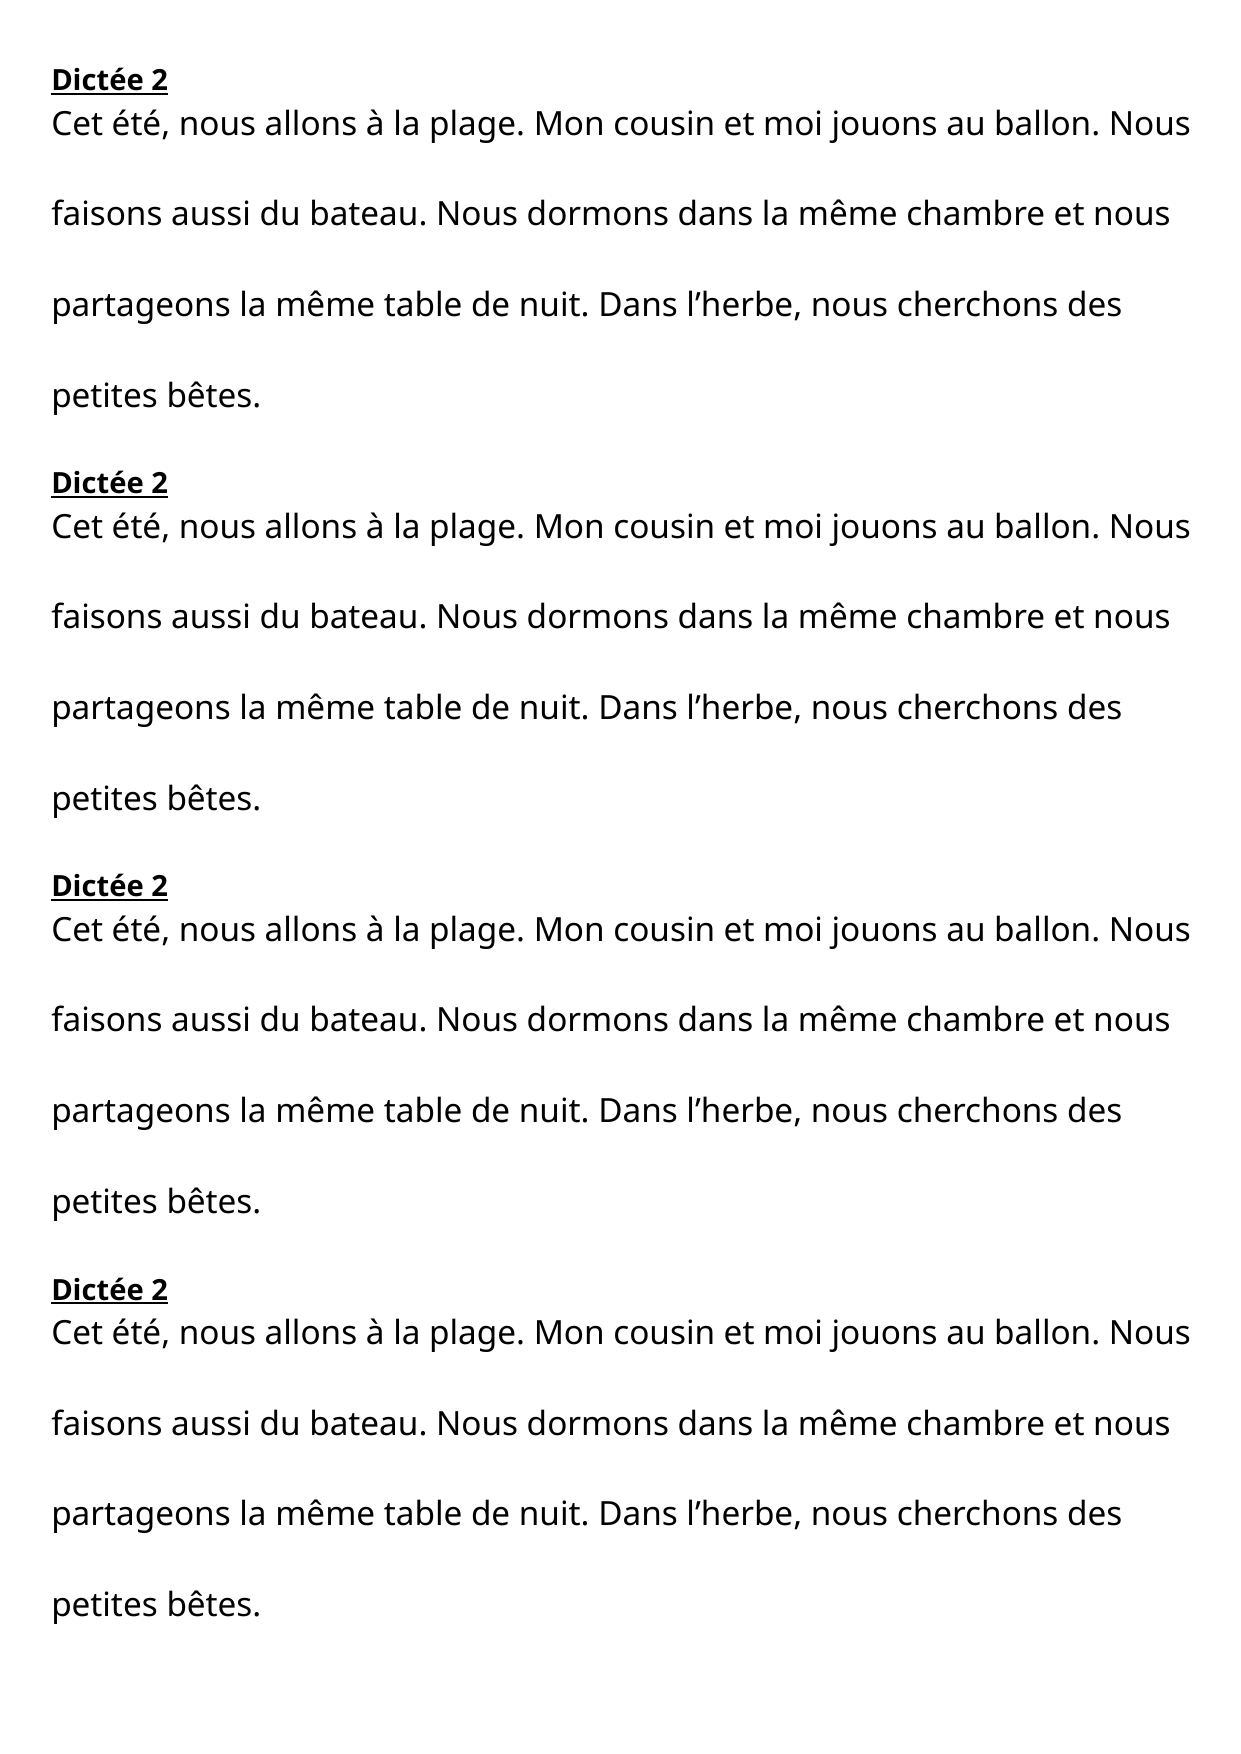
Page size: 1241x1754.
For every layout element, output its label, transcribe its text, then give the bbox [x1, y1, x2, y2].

text Cet été, nous allons à la plage. Mon cousin et moi jouons au ballon. Nous faisons aussi du bateau. Nous dormons dans la même chambre et nous partageons la même table de nuit. Dans l’herbe, nous cherchons des petites bêtes. [51, 1308, 1197, 1626]
text Cet été, nous allons à la plage. Mon cousin et moi jouons au ballon. Nous faisons aussi du bateau. Nous dormons dans la même chambre et nous partageons la même table de nuit. Dans l’herbe, nous cherchons des petites bêtes. [51, 905, 1197, 1223]
text Dictée 2 [51, 60, 1197, 99]
text Dictée 2 [51, 866, 1197, 905]
text Dictée 2 [51, 1269, 1197, 1308]
text Dictée 2 [51, 463, 1197, 502]
text Cet été, nous allons à la plage. Mon cousin et moi jouons au ballon. Nous faisons aussi du bateau. Nous dormons dans la même chambre et nous partageons la même table de nuit. Dans l’herbe, nous cherchons des petites bêtes. [51, 502, 1197, 820]
text Cet été, nous allons à la plage. Mon cousin et moi jouons au ballon. Nous faisons aussi du bateau. Nous dormons dans la même chambre et nous partageons la même table de nuit. Dans l’herbe, nous cherchons des petites bêtes. [51, 99, 1197, 417]
